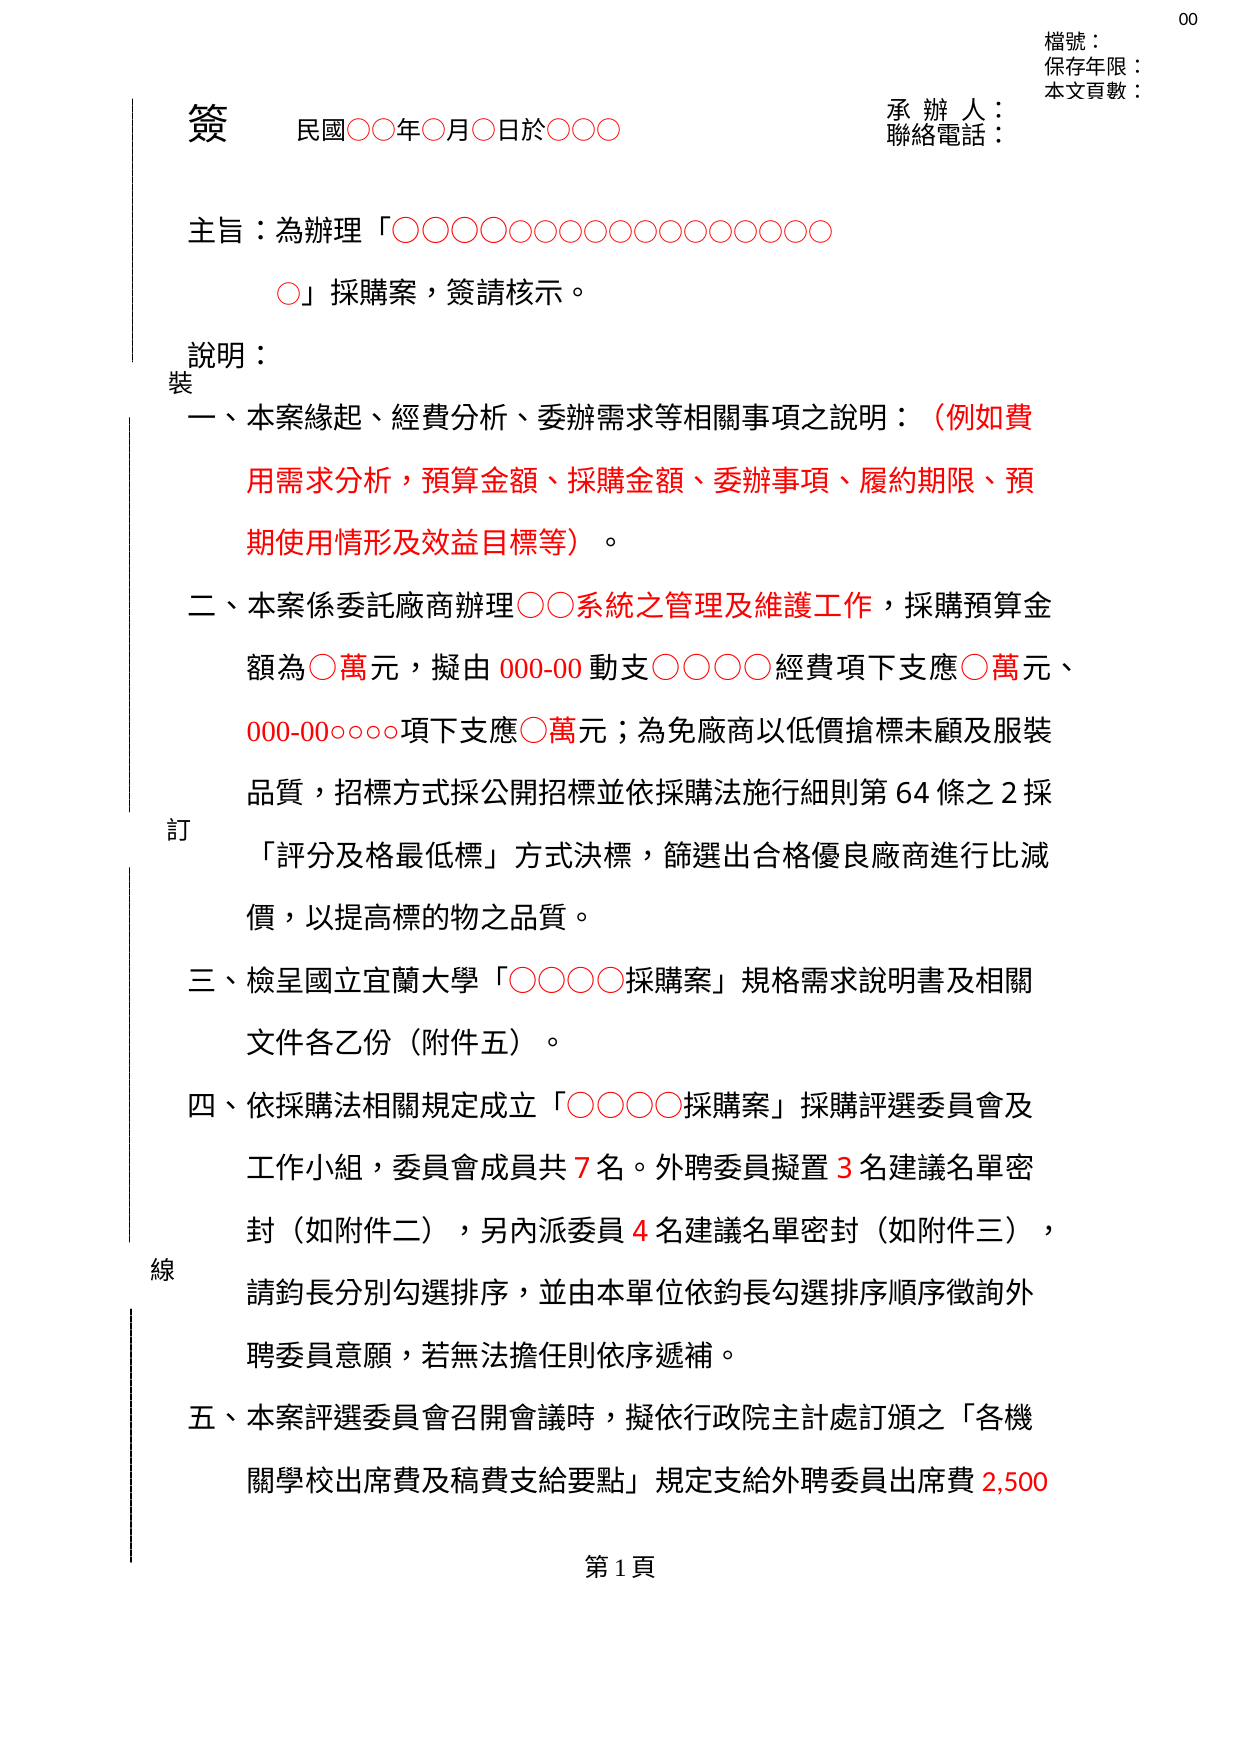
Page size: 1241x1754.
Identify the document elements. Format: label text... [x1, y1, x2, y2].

text 本文頁數： [1044, 79, 1239, 99]
text 承 辦 人： [886, 99, 1240, 124]
text 00 [1151, 7, 1225, 30]
text 聯絡電話： [886, 124, 1240, 149]
text 四、依採購法相關規定成立「○○○○採購案」採購評選委員會及工作小組，委員會成員共7名。外聘委員擬置3名建議名單密封（如附件二），另內派委員4名建議名單密封（如附件三），請鈞長分別勾選排序，並由本單位依鈞長勾選排序順序徵詢外聘委員意願，若無法擔任則依序遞補。 [187, 1062, 1053, 1374]
text [1136, 0, 1240, 52]
text 說明： [187, 312, 1053, 374]
text 三、檢呈國立宜蘭大學「○○○○採購案」規格需求說明書及相關文件各乙份（附件五）。 [187, 937, 1053, 1062]
text 檔號： [1044, 29, 1239, 54]
text 簽 民國○○年○月○日於○○○ [187, 99, 1240, 205]
text 主旨：為辦理「○○○○○○○○○○○○○○○○○○」採購案，簽請核示。 [187, 187, 1053, 312]
text 一、本案緣起、經費分析、委辦需求等相關事項之說明：（例如費用需求分析，預算金額、採購金額、委辦事項、履約期限、預期使用情形及效益目標等）。 [187, 374, 1053, 562]
text 五、本案評選委員會召開會議時，擬依行政院主計處訂頒之「各機關學校出席費及稿費支給要點」規定支給外聘委員出席費2,500 [187, 1374, 1053, 1499]
text [1014, 29, 1044, 99]
text 二、本案係委託廠商辦理○○系統之管理及維護工作，採購預算金額為○萬元，擬由000-00動支○○○○經費項下支應○萬元、000-00○○○○項下支應○萬元；為免廠商以低價搶標未顧及服裝品質，招標方式採公開招標並依採購法施行細則第64條之2採「評分及格最低標」方式決標，篩選出合格優良廠商進行比減價，以提高標的物之品質。 [187, 562, 1053, 937]
text 保存年限： [1044, 54, 1239, 79]
